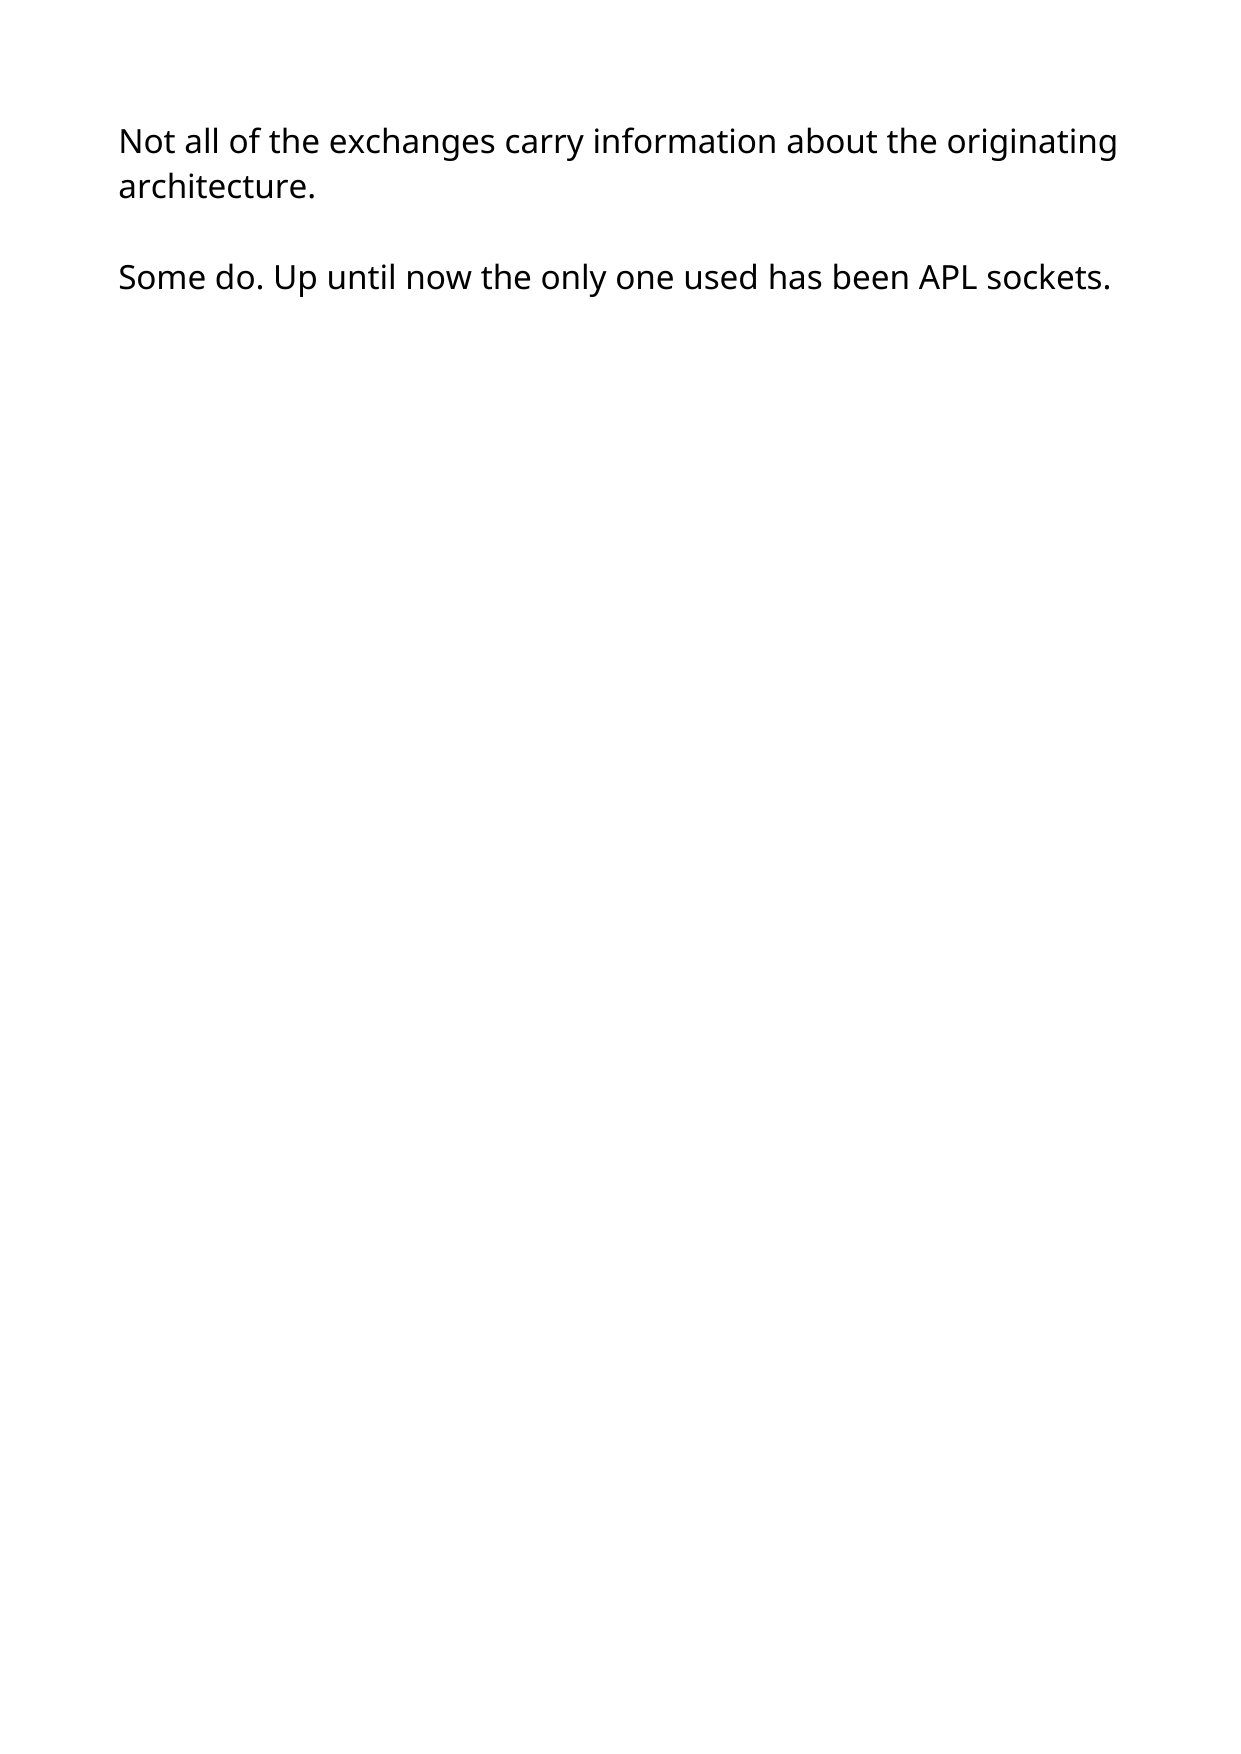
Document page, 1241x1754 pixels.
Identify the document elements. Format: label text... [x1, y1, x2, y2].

text Some do. Up until now the only one used has been APL sockets. [118, 254, 1122, 299]
text Not all of the exchanges carry information about the originating architecture. [118, 118, 1122, 208]
